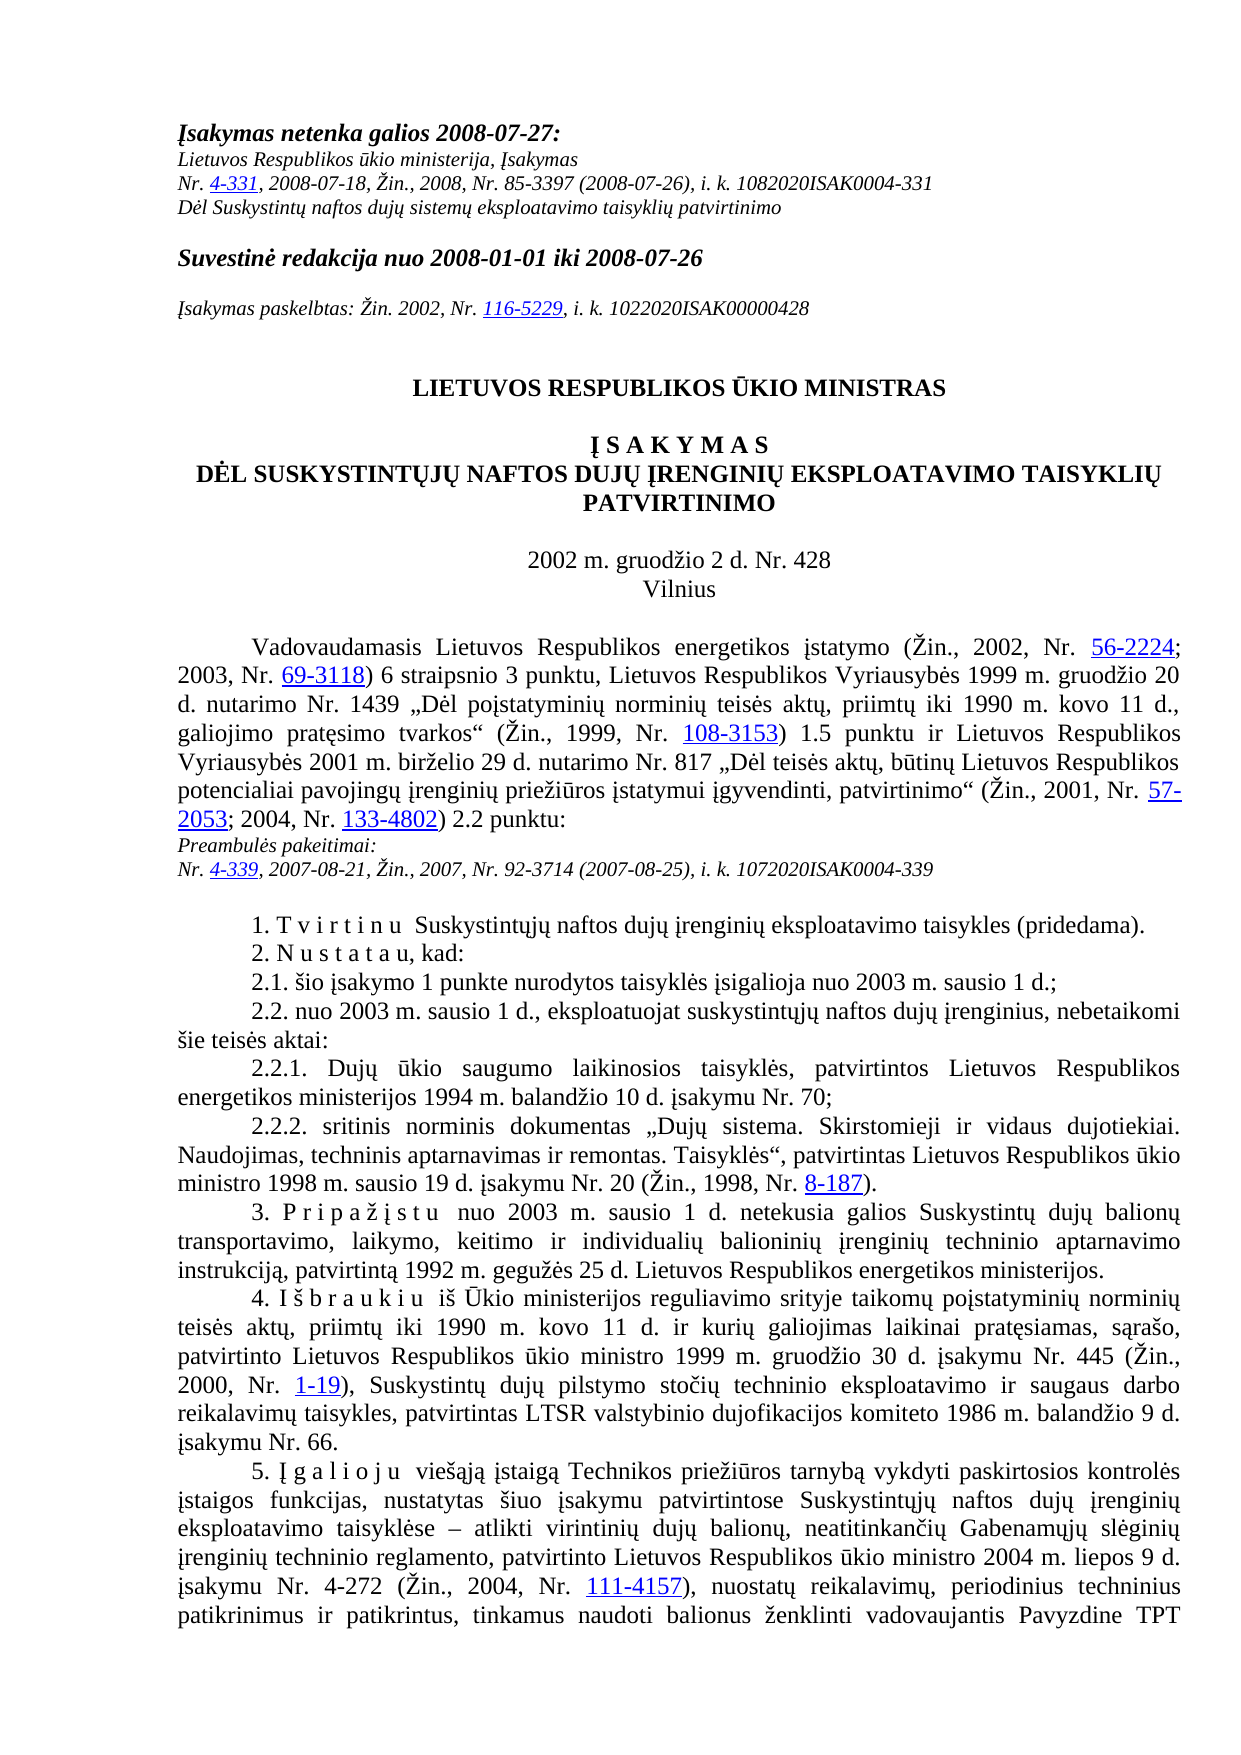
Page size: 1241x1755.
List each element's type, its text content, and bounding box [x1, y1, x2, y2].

text 5. Įgalioju viešąją įstaigą Technikos priežiūros tarnybą vykdyti paskirtosios kontrolės įstaigos funkcijas, nustatytas šiuo įsakymu patvirtintose Suskystintųjų naftos dujų įrenginių eksploatavimo taisyklėse – atlikti virintinių dujų balionų, neatitinkančių Gabenamųjų slėginių įrenginių techninio reglamento, patvirtinto Lietuvos Respublikos ūkio ministro 2004 m. liepos 9 d. įsakymu Nr. 4-272 (Žin., 2004, Nr. 111-4157), nuostatų reikalavimų, periodinius techninius patikrinimus ir patikrintus, tinkamus naudoti balionus ženklinti vadovaujantis Pavyzdine TPT [177, 1456, 1181, 1628]
text Įsakymas netenka galios 2008-07-27: [177, 118, 1181, 147]
text LIETUVOS RESPUBLIKOS ŪKIO MINISTRAS [177, 373, 1181, 402]
text Dėl Suskystintų naftos dujų sistemų eksploatavimo taisyklių patvirtinimo [177, 195, 1181, 219]
text 4. Išbraukiu iš Ūkio ministerijos reguliavimo srityje taikomų poįstatyminių norminių teisės aktų, priimtų iki 1990 m. kovo 11 d. ir kurių galiojimas laikinai pratęsiamas, sąrašo, patvirtinto Lietuvos Respublikos ūkio ministro 1999 m. gruodžio 30 d. įsakymu Nr. 445 (Žin., 2000, Nr. 1-19), Suskystintų dujų pilstymo stočių techninio eksploatavimo ir saugaus darbo reikalavimų taisykles, patvirtintas LTSR valstybinio dujofikacijos komiteto 1986 m. balandžio 9 d. įsakymu Nr. 66. [177, 1283, 1181, 1456]
text 2002 m. gruodžio 2 d. Nr. 428 [177, 545, 1181, 574]
text Nr. 4-331, 2008-07-18, Žin., 2008, Nr. 85-3397 (2008-07-26), i. k. 1082020ISAK0004-331 [177, 171, 1181, 195]
text Vilnius [177, 574, 1181, 603]
text 2.2.2. sritinis norminis dokumentas „Dujų sistema. Skirstomieji ir vidaus dujotiekiai. Naudojimas, techninis aptarnavimas ir remontas. Taisyklės“, patvirtintas Lietuvos Respublikos ūkio ministro 1998 m. sausio 19 d. įsakymu Nr. 20 (Žin., 1998, Nr. 8-187). [177, 1111, 1181, 1197]
text Įsakymas paskelbtas: Žin. 2002, Nr. 116-5229, i. k. 1022020ISAK00000428 [177, 296, 1181, 320]
text Vadovaudamasis Lietuvos Respublikos energetikos įstatymo (Žin., 2002, Nr. 56-2224; 2003, Nr. 69-3118) 6 straipsnio 3 punktu, Lietuvos Respublikos Vyriausybės 1999 m. gruodžio 20 d. nutarimo Nr. 1439 „Dėl poįstatyminių norminių teisės aktų, priimtų iki 1990 m. kovo 11 d., galiojimo pratęsimo tvarkos“ (Žin., 1999, Nr. 108-3153) 1.5 punktu ir Lietuvos Respublikos Vyriausybės 2001 m. birželio 29 d. nutarimo Nr. 817 „Dėl teisės aktų, būtinų Lietuvos Respublikos potencialiai pavojingų įrenginių priežiūros įstatymui įgyvendinti, patvirtinimo“ (Žin., 2001, Nr. 57-2053; 2004, Nr. 133-4802) 2.2 punktu: [177, 632, 1181, 833]
text 2.2.1. Dujų ūkio saugumo laikinosios taisyklės, patvirtintos Lietuvos Respublikos energetikos ministerijos 1994 m. balandžio 10 d. įsakymu Nr. 70; [177, 1053, 1181, 1111]
text Nr. 4-339, 2007-08-21, Žin., 2007, Nr. 92-3714 (2007-08-25), i. k. 1072020ISAK0004-339 [177, 857, 1181, 881]
text Lietuvos Respublikos ūkio ministerija, Įsakymas [177, 147, 1181, 171]
text 2.1. šio įsakymo 1 punkte nurodytos taisyklės įsigalioja nuo 2003 m. sausio 1 d.; [177, 967, 1181, 996]
text DĖL SUSKYSTINTŲJŲ NAFTOS DUJŲ ĮRENGINIŲ EKSPLOATAVIMO TAISYKLIŲ PATVIRTINIMO [177, 459, 1181, 517]
text Suvestinė redakcija nuo 2008-01-01 iki 2008-07-26 [177, 243, 1181, 272]
text 2.2. nuo 2003 m. sausio 1 d., eksploatuojat suskystintųjų naftos dujų įrenginius, nebetaikomi šie teisės aktai: [177, 996, 1181, 1053]
text 1. Tvirtinu Suskystintųjų naftos dujų įrenginių eksploatavimo taisykles (pridedama). [177, 910, 1181, 938]
text 2. Nustatau, kad: [177, 938, 1181, 967]
text 3. Pripažįstu nuo 2003 m. sausio 1 d. netekusia galios Suskystintų dujų balionų transportavimo, laikymo, keitimo ir individualių balioninių įrenginių techninio aptarnavimo instrukciją, patvirtintą 1992 m. gegužės 25 d. Lietuvos Respublikos energetikos ministerijos. [177, 1197, 1181, 1283]
text Į S A K Y M A S [177, 430, 1181, 459]
text Preambulės pakeitimai: [177, 833, 1181, 857]
